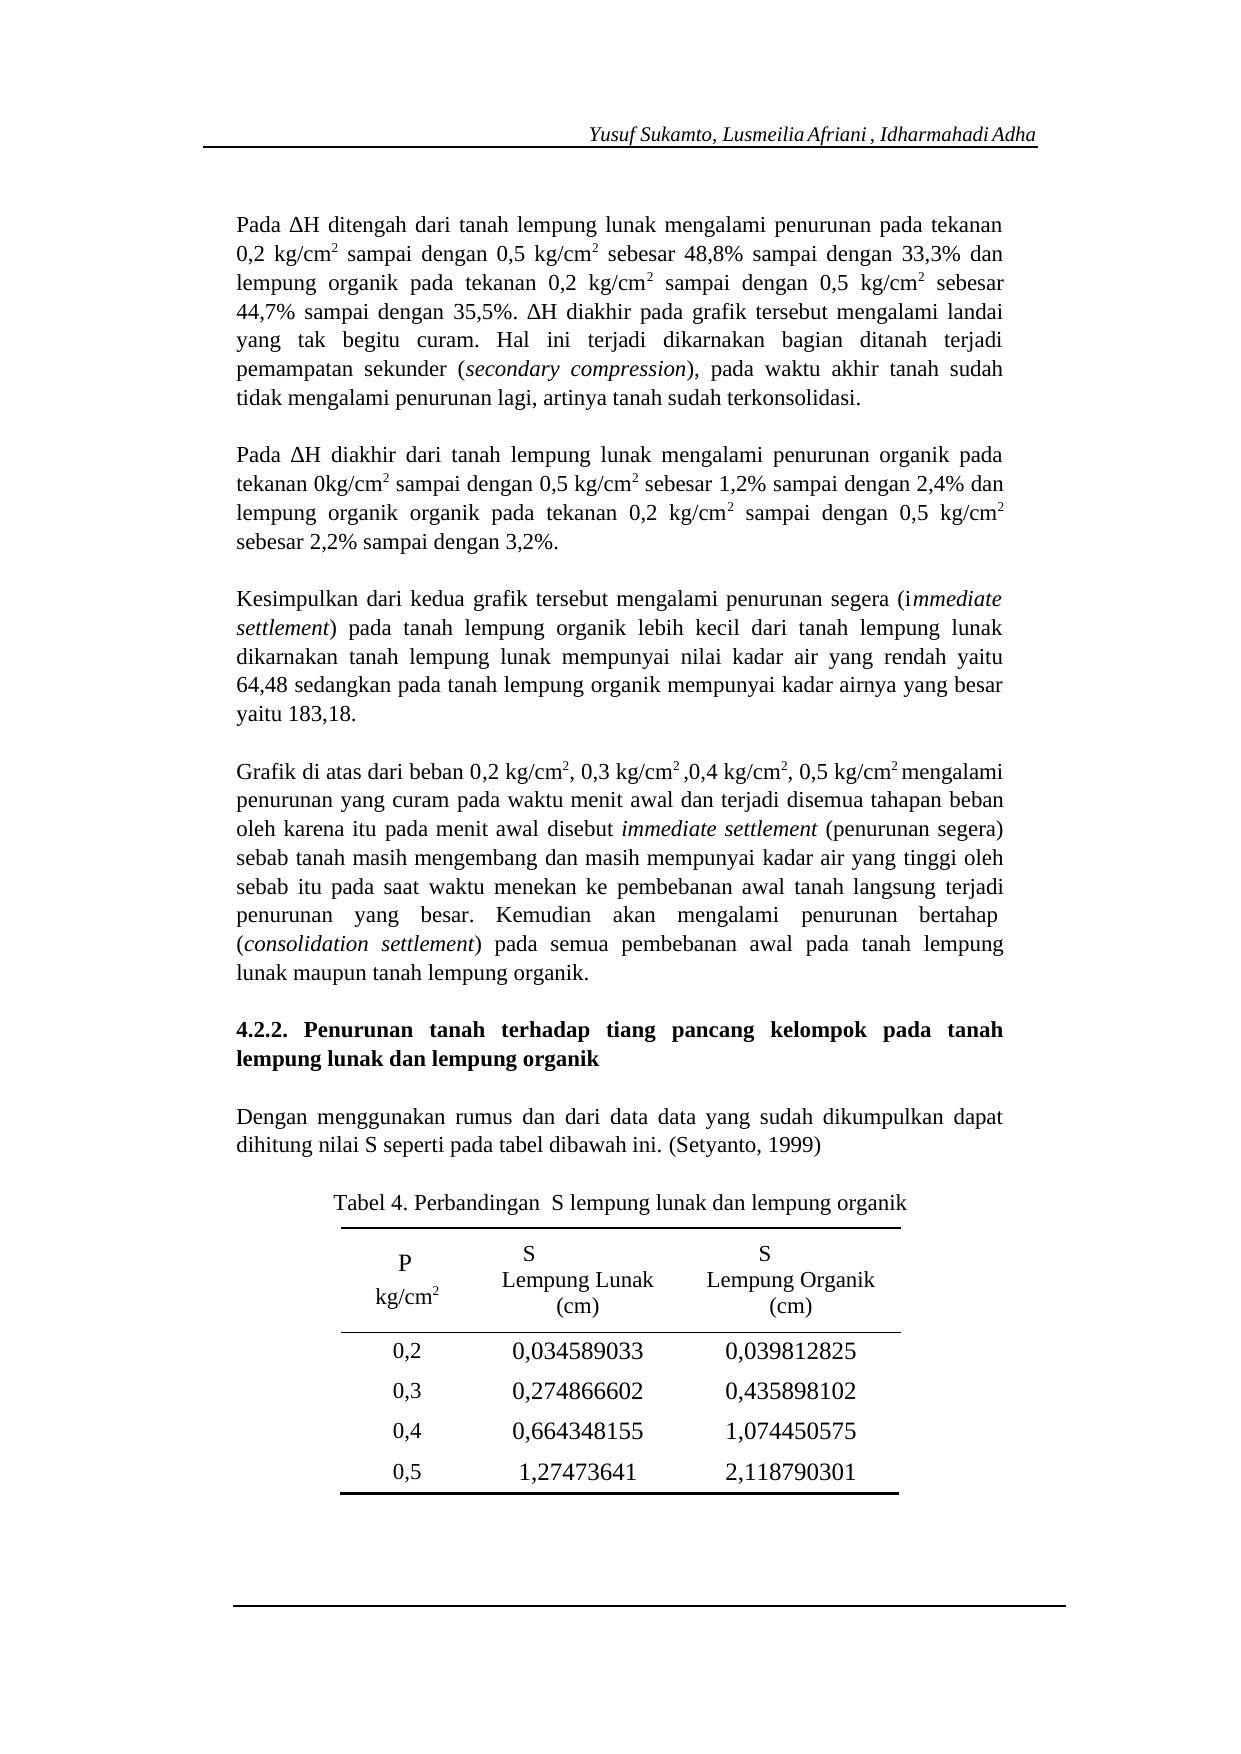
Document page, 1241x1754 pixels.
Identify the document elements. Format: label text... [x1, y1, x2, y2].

table_header S Lempung Lunak (cm) [472, 1229, 683, 1330]
table_header S Lempung Organik (cm) [684, 1229, 898, 1330]
text 4.2.2. Penurunan tanah terhadap tiang pancang kelompok pada tanah lempung lunak dan lempung organik [236, 998, 1004, 1072]
table_cell 0,034589033 [472, 1333, 683, 1371]
text Pada ∆H ditengah dari tanah lempung lunak mengalami penurunan pada tekanan 0,2 kg/cm2 sampai dengan 0,5 kg/cm2 sebesar 48,8% sampai dengan 33,3% dan lempung organik pada tekanan 0,2 kg/cm2 sampai dengan 0,5 kg/cm2 sebesar 44,7% sampai dengan 35,5%. ∆H diakhir pada grafik tersebut mengalami landai yang tak begitu curam. Hal ini terjadi dikarnakan bagian ditanah terjadi pemampatan sekunder (secondary compression), pada waktu akhir tanah sudah tidak mengalami penurunan lagi, artinya tanah sudah terkonsolidasi. [236, 209, 1004, 410]
text Grafik di atas dari beban 0,2 kg/cm2, 0,3 kg/cm2 ,0,4 kg/cm2, 0,5 kg/cm2 mengalami penurunan yang curam pada waktu menit awal dan terjadi disemua tahapan beban oleh karena itu pada menit awal disebut immediate settlement (penurunan segera) sebab tanah masih mengembang dan masih mempunyai kadar air yang tinggi oleh sebab itu pada saat waktu menekan ke pembebanan awal tanah langsung terjadi penurunan yang besar. Kemudian akan mengalami penurunan bertahap (consolidation settlement) pada semua pembebanan awal pada tanah lempung lunak maupun tanah lempung organik. [236, 739, 1004, 985]
table_cell 0,274866602 [472, 1371, 683, 1411]
table_cell 1,074450575 [684, 1411, 898, 1451]
table_cell 1,27473641 [472, 1451, 683, 1491]
text Kesimpulkan dari kedua grafik tersebut mengalami penurunan segera (immediate settlement) pada tanah lempung organik lebih kecil dari tanah lempung lunak dikarnakan tanah lempung lunak mempunyai nilai kadar air yang rendah yaitu 64,48 sedangkan pada tanah lempung organik mempunyai kadar airnya yang besar yaitu 183,18. [236, 567, 1004, 727]
table_cell 0,4 [342, 1411, 472, 1451]
table_cell 0,2 [342, 1333, 472, 1371]
table_cell 0,039812825 [684, 1333, 898, 1371]
table_header P kg/cm2 [342, 1229, 472, 1330]
table_cell 0,5 [342, 1451, 472, 1491]
table_cell 0,435898102 [684, 1371, 898, 1411]
table_cell 0,664348155 [472, 1411, 683, 1451]
text Tabel 4. Perbandingan S lempung lunak dan lempung organik [236, 1170, 1004, 1215]
table_cell 0,3 [342, 1371, 472, 1411]
text Dengan menggunakan rumus dan dari data data yang sudah dikumpulkan dapat dihitung nilai S seperti pada tabel dibawah ini. (Setyanto, 1999) [236, 1084, 1004, 1158]
table_cell 2,118790301 [684, 1451, 898, 1491]
text Pada ∆H diakhir dari tanah lempung lunak mengalami penurunan organik pada tekanan 0kg/cm2 sampai dengan 0,5 kg/cm2 sebesar 1,2% sampai dengan 2,4% dan lempung organik organik pada tekanan 0,2 kg/cm2 sampai dengan 0,5 kg/cm2 sebesar 2,2% sampai dengan 3,2%. [236, 423, 1004, 554]
